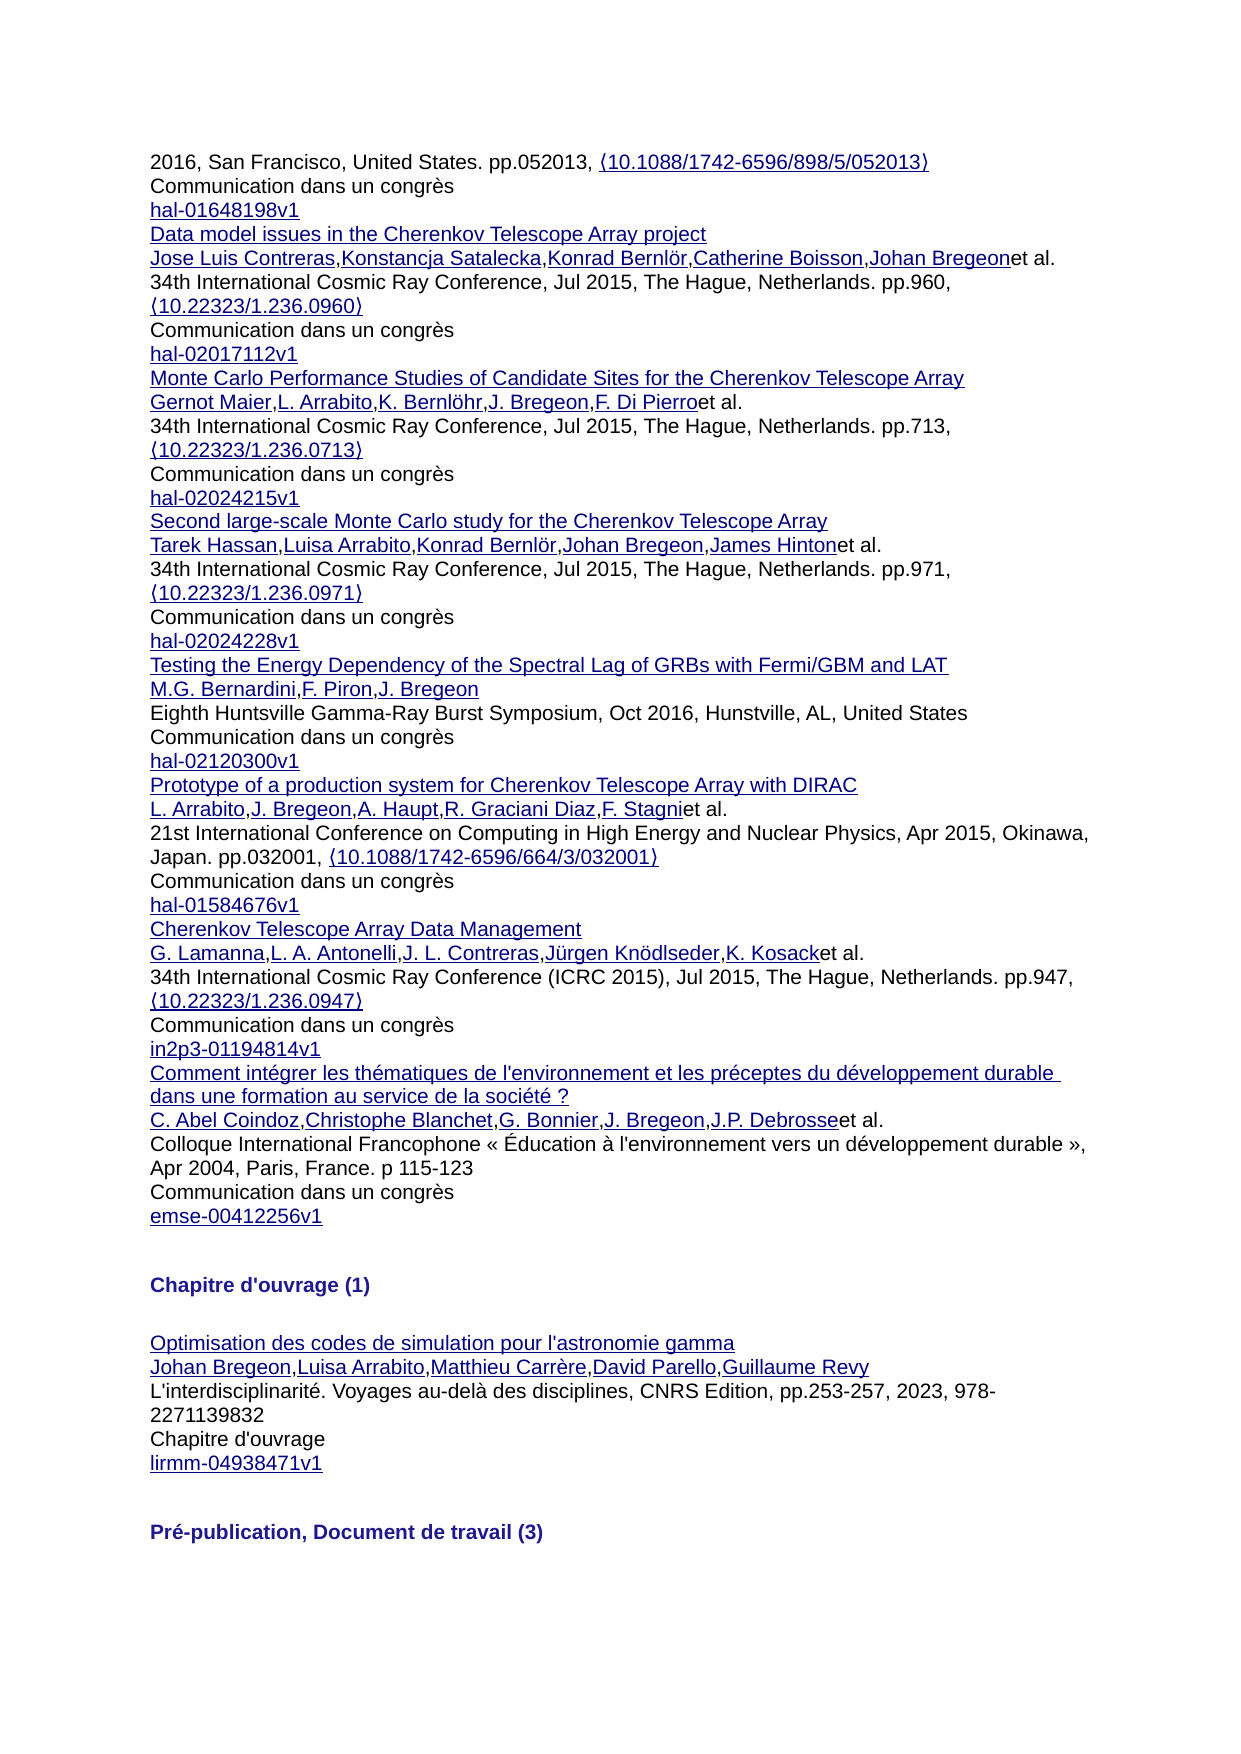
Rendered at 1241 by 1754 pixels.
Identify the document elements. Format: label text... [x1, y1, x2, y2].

subtitle Chapitre d'ouvrage (1) [150, 1273, 1090, 1297]
table_cell Data model issues in the Cherenkov Telescope Array project Jose Luis Contreras,Konstancja Satalecka,Konrad Bernlör,Catherine Boisson,Johan Bregeonet al. 34th International Cosmic Ray Conference, Jul 2015, The Hague, Netherlands. pp.960, ⟨10.22323/1.236.0960⟩ Communication dans un congrès hal-02017112v1 [150, 222, 1090, 366]
subtitle Pré-publication, Document de travail (3) [150, 1520, 1090, 1544]
table_cell Monte Carlo Performance Studies of Candidate Sites for the Cherenkov Telescope Array Gernot Maier,L. Arrabito,K. Bernlöhr,J. Bregeon,F. Di Pierroet al. 34th International Cosmic Ray Conference, Jul 2015, The Hague, Netherlands. pp.713, ⟨10.22323/1.236.0713⟩ Communication dans un congrès hal-02024215v1 [150, 366, 1090, 509]
table_header Optimisation des codes de simulation pour l'astronomie gamma Johan Bregeon,Luisa Arrabito,Matthieu Carrère,David Parello,Guillaume Revy L'interdisciplinarité. Voyages au-delà des disciplines, CNRS Edition, pp.253-257, 2023, 978-2271139832 Chapitre d'ouvrage lirmm-04938471v1 [150, 1331, 1090, 1475]
table_cell Cherenkov Telescope Array Data Management G. Lamanna,L. A. Antonelli,J. L. Contreras,Jürgen Knödlseder,K. Kosacket al. 34th International Cosmic Ray Conference (ICRC 2015), Jul 2015, The Hague, Netherlands. pp.947, ⟨10.22323/1.236.0947⟩ Communication dans un congrès in2p3-01194814v1 [150, 917, 1090, 1060]
table_cell Testing the Energy Dependency of the Spectral Lag of GRBs with Fermi/GBM and LAT M.G. Bernardini,F. Piron,J. Bregeon Eighth Huntsville Gamma-Ray Burst Symposium, Oct 2016, Hunstville, AL, United States Communication dans un congrès hal-02120300v1 [150, 653, 1090, 773]
table_cell Second large-scale Monte Carlo study for the Cherenkov Telescope Array Tarek Hassan,Luisa Arrabito,Konrad Bernlör,Johan Bregeon,James Hintonet al. 34th International Cosmic Ray Conference, Jul 2015, The Hague, Netherlands. pp.971, ⟨10.22323/1.236.0971⟩ Communication dans un congrès hal-02024228v1 [150, 509, 1090, 653]
table_cell The Cherenkov Telescope Array production system for Monte Carlo simulations and analysis L Arrabito,K Bernloehr,J. Bregeon,P Cumani,T. Hassanet al. 2nd International Conference on Computing in High Energy and Nuclear Physics (CHEP2016), Oct 2016, San Francisco, United States. pp.052013, ⟨10.1088/1742-6596/898/5/052013⟩ Communication dans un congrès hal-01648198v1 [150, 150, 1090, 222]
table_cell Comment intégrer les thématiques de l'environnement et les préceptes du développement durable dans une formation au service de la société ? C. Abel Coindoz,Christophe Blanchet,G. Bonnier,J. Bregeon,J.P. Debrosseet al. Colloque International Francophone « Éducation à l'environnement vers un développement durable », Apr 2004, Paris, France. p 115-123 Communication dans un congrès emse-00412256v1 [150, 1060, 1090, 1228]
table_cell Prototype of a production system for Cherenkov Telescope Array with DIRAC L. Arrabito,J. Bregeon,A. Haupt,R. Graciani Diaz,F. Stagniet al. 21st International Conference on Computing in High Energy and Nuclear Physics, Apr 2015, Okinawa, Japan. pp.032001, ⟨10.1088/1742-6596/664/3/032001⟩ Communication dans un congrès hal-01584676v1 [150, 773, 1090, 917]
